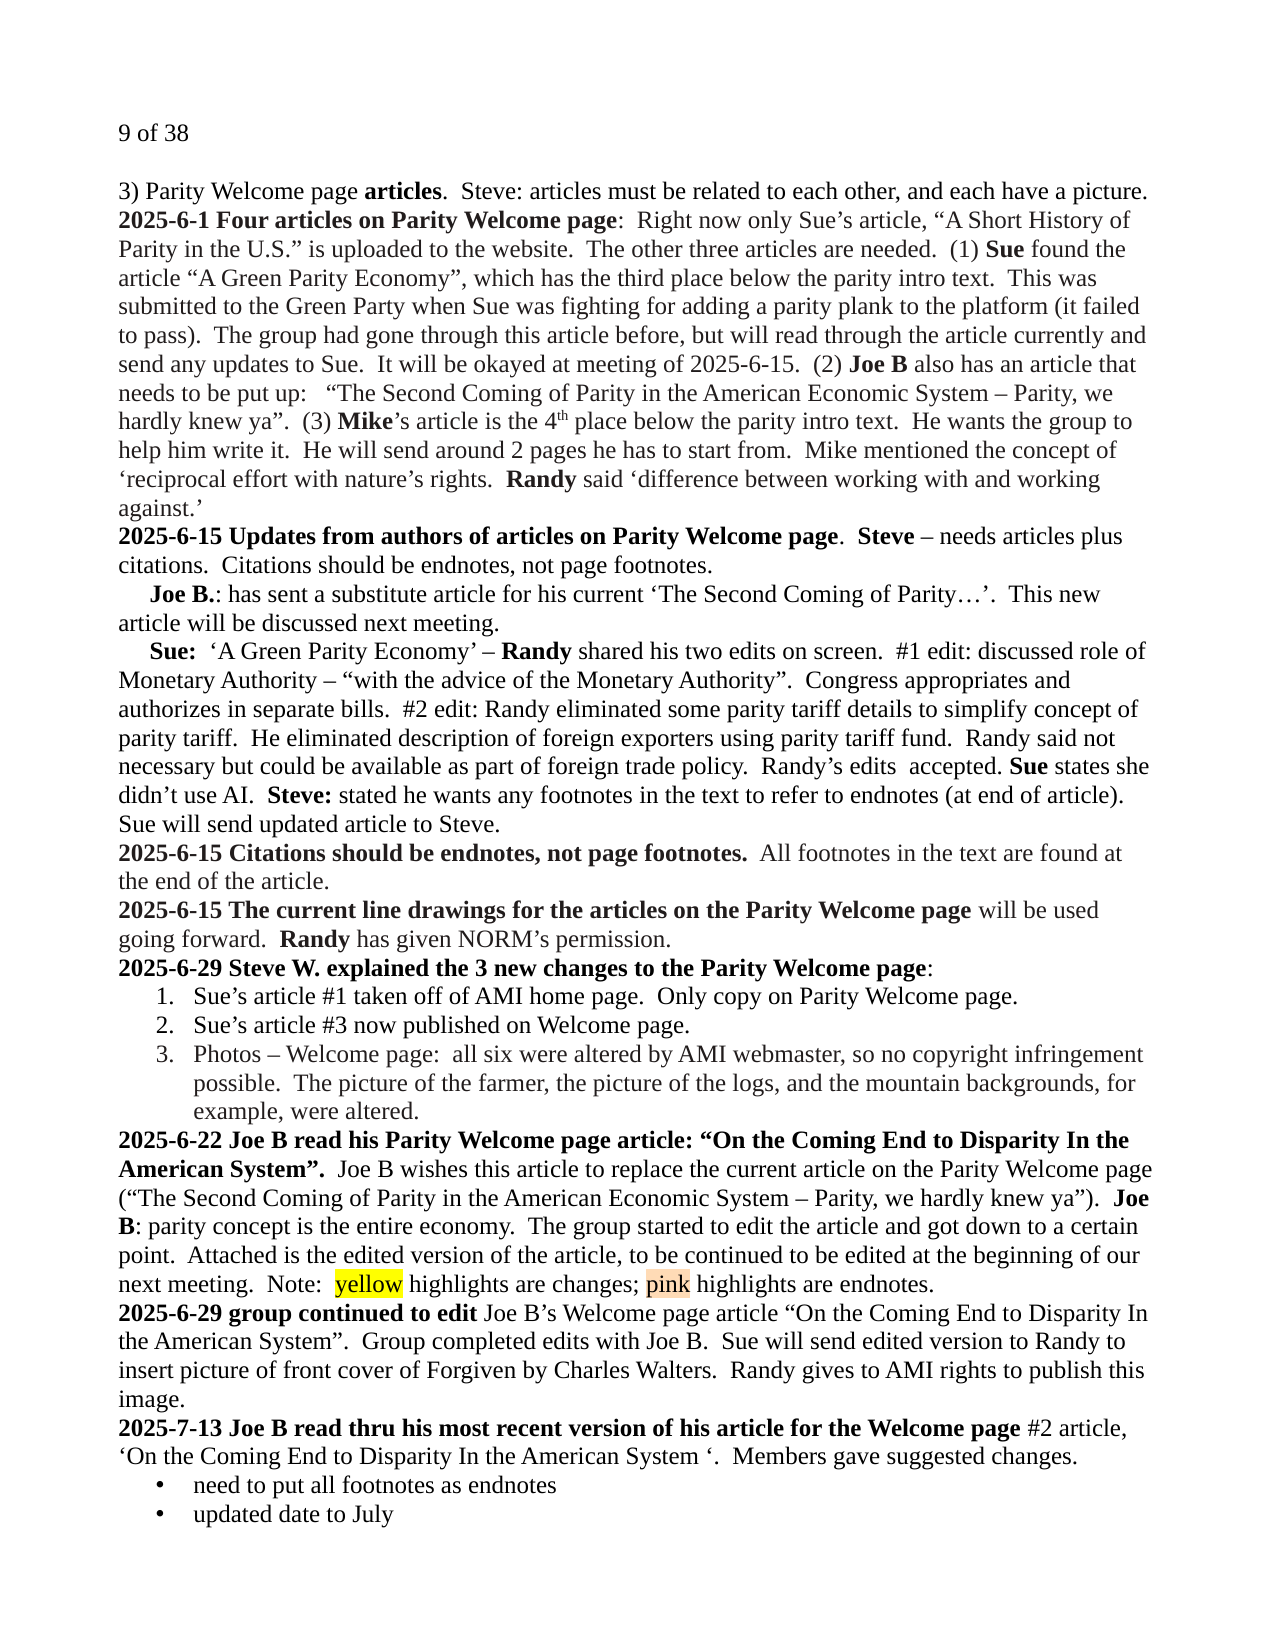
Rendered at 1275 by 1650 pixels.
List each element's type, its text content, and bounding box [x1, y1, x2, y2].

list updated date to July [156, 1499, 1157, 1528]
list need to put all footnotes as endnotes [156, 1470, 1157, 1499]
text 2025-6-15 Updates from authors of articles on Parity Welcome page. Steve – needs articles plus citations. Citations should be endnotes, not page footnotes. [118, 521, 1157, 579]
list Photos – Welcome page: all six were altered by AMI webmaster, so no copyright infringement possible. The picture of the farmer, the picture of the logs, and the mountain backgrounds, for example, were altered. [156, 1039, 1157, 1125]
text 2025-6-29 Steve W. explained the 3 new changes to the Parity Welcome page: [118, 953, 1157, 981]
list Sue’s article #3 now published on Welcome page. [156, 1010, 1157, 1039]
list Sue’s article #1 taken off of AMI home page. Only copy on Parity Welcome page. [156, 981, 1157, 1010]
text 2025-6-1 Four articles on Parity Welcome page: Right now only Sue’s article, “A Short History of Parity in the U.S.” is uploaded to the website. The other three articles are needed. (1) Sue found the article “A Green Parity Economy”, which has the third place below the parity intro text. This was submitted to the Green Party when Sue was fighting for adding a parity plank to the platform (it failed to pass). The group had gone through this article before, but will read through the article currently and send any updates to Sue. It will be okayed at meeting of 2025-6-15. (2) Joe B also has an article that needs to be put up: “The Second Coming of Parity in the American Economic System – Parity, we hardly knew ya”. (3) Mike’s article is the 4th place below the parity intro text. He wants the group to help him write it. He will send around 2 pages he has to start from. Mike mentioned the concept of ‘reciprocal effort with nature’s rights. Randy said ‘difference between working with and working against.’ [118, 205, 1157, 521]
text 2025-6-22 Joe B read his Parity Welcome page article: “On the Coming End to Disparity In the American System”. Joe B wishes this article to replace the current article on the Parity Welcome page (“The Second Coming of Parity in the American Economic System – Parity, we hardly knew ya”). Joe B: parity concept is the entire economy. The group started to edit the article and got down to a certain point. Attached is the edited version of the article, to be continued to be edited at the beginning of our next meeting. Note: yellow highlights are changes; pink highlights are endnotes. [118, 1125, 1157, 1298]
text 2025-6-29 group continued to edit Joe B’s Welcome page article “On the Coming End to Disparity In the American System”. Group completed edits with Joe B. Sue will send edited version to Randy to insert picture of front cover of Forgiven by Charles Walters. Randy gives to AMI rights to publish this image. [118, 1298, 1157, 1413]
text Joe B.: has sent a substitute article for his current ‘The Second Coming of Parity…’. This new article will be discussed next meeting. [118, 579, 1157, 636]
text Sue: ‘A Green Parity Economy’ – Randy shared his two edits on screen. #1 edit: discussed role of Monetary Authority – “with the advice of the Monetary Authority”. Congress appropriates and authorizes in separate bills. #2 edit: Randy eliminated some parity tariff details to simplify concept of parity tariff. He eliminated description of foreign exporters using parity tariff fund. Randy said not necessary but could be available as part of foreign trade policy. Randy’s edits accepted. Sue states she didn’t use AI. Steve: stated he wants any footnotes in the text to refer to endnotes (at end of article). Sue will send updated article to Steve. [118, 636, 1157, 838]
text 2025-6-15 The current line drawings for the articles on the Parity Welcome page will be used going forward. Randy has given NORM’s permission. [118, 895, 1157, 953]
text 3) Parity Welcome page articles. Steve: articles must be related to each other, and each have a picture. [118, 176, 1157, 205]
text 2025-7-13 Joe B read thru his most recent version of his article for the Welcome page #2 article, ‘On the Coming End to Disparity In the American System ‘. Members gave suggested changes. [118, 1413, 1157, 1470]
text 2025-6-15 Citations should be endnotes, not page footnotes. All footnotes in the text are found at the end of the article. [118, 838, 1157, 895]
